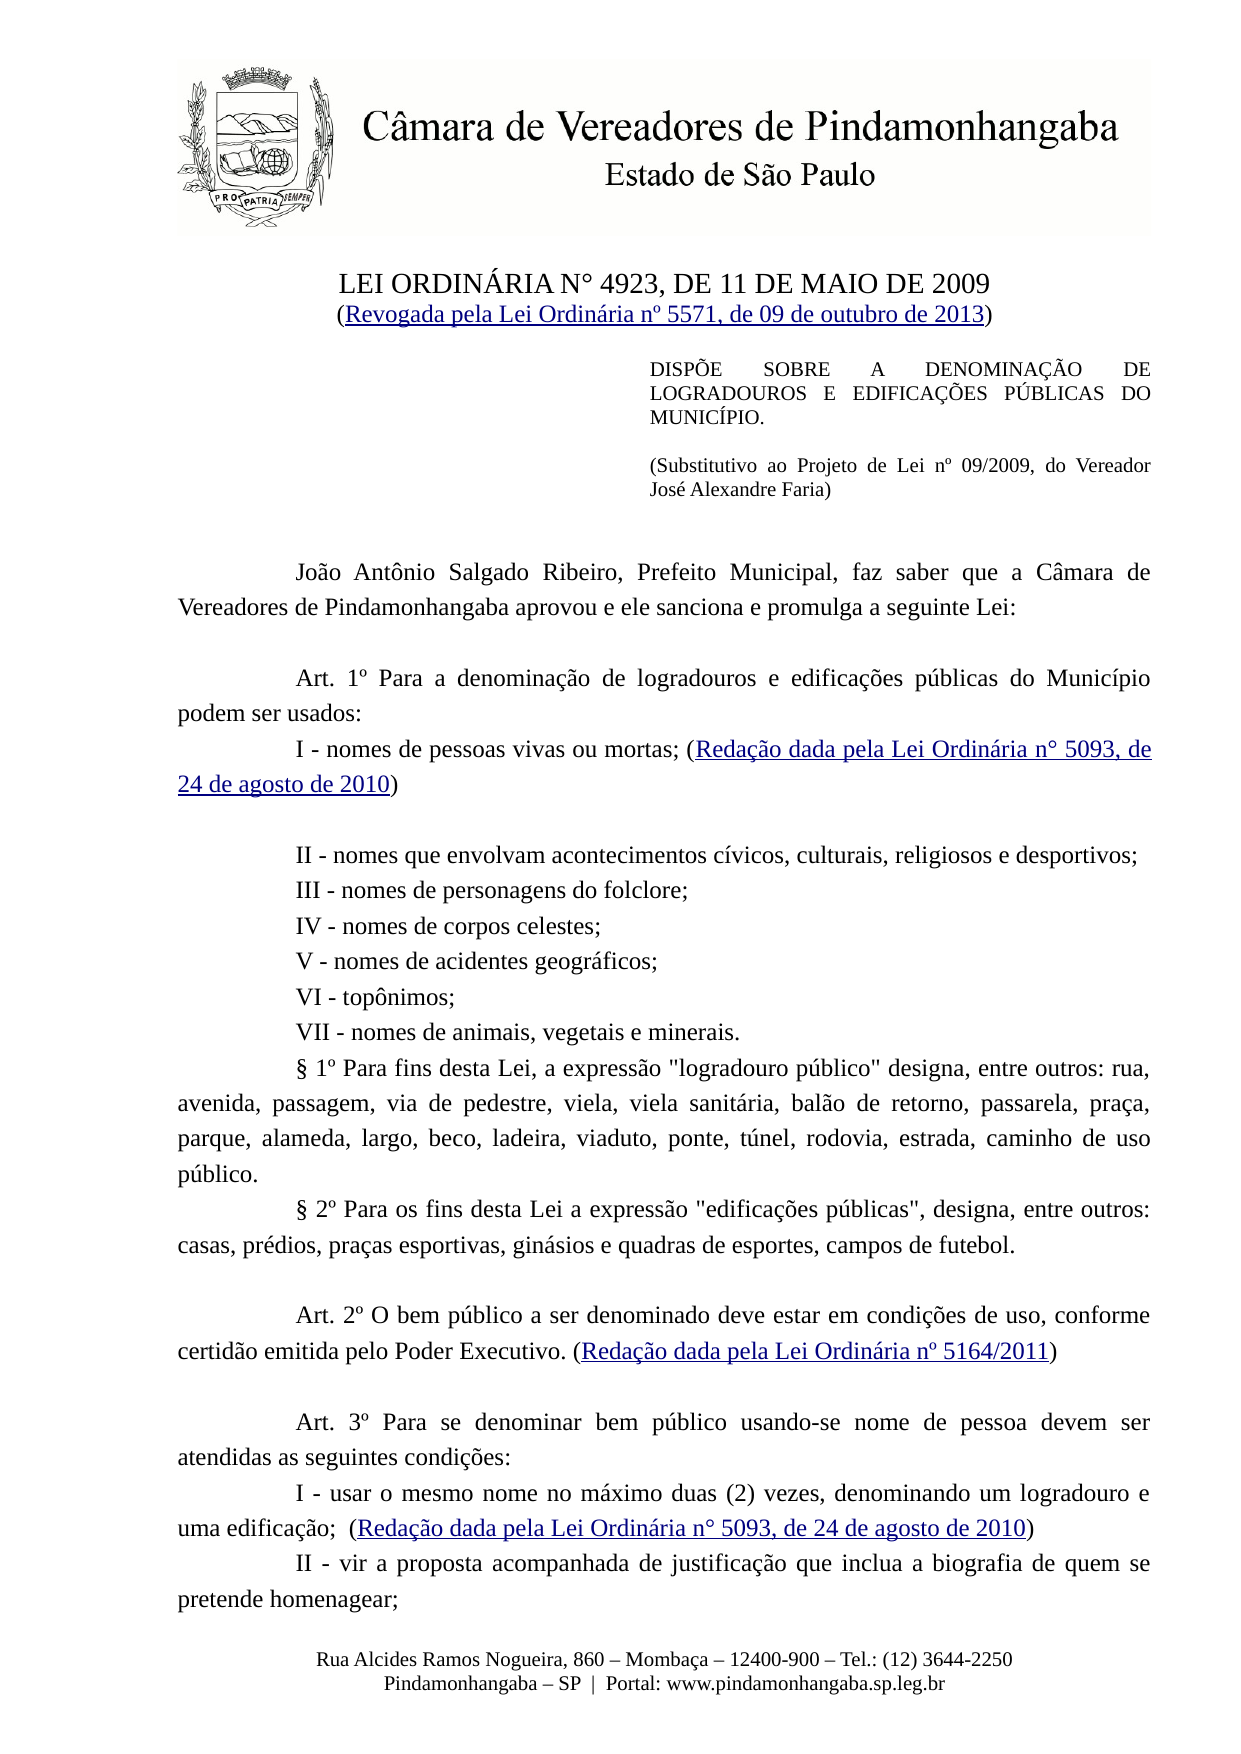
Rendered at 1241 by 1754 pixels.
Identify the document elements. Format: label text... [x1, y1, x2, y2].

text I - usar o mesmo nome no máximo duas (2) vezes, denominando um logradouro e uma edificação; (Redação dada pela Lei Ordinária n° 5093, de 24 de agosto de 2010) [177, 1473, 1152, 1543]
text § 1º Para fins desta Lei, a expressão "logradouro público" designa, entre outros: rua, avenida, passagem, via de pedestre, viela, viela sanitária, balão de retorno, passarela, praça, parque, alameda, largo, beco, ladeira, viaduto, ponte, túnel, rodovia, estrada, caminho de uso público. [177, 1048, 1152, 1189]
text Art. 2º O bem público a ser denominado deve estar em condições de uso, conforme certidão emitida pelo Poder Executivo. (Redação dada pela Lei Ordinária nº 5164/2011) [177, 1296, 1152, 1366]
text LEI ORDINÁRIA N° 4923, de 11 de maio de 2009 [177, 266, 1152, 299]
text § 2º Para os fins desta Lei a expressão "edificações públicas", designa, entre outros: casas, prédios, praças esportivas, ginásios e quadras de esportes, campos de futebol. [177, 1189, 1152, 1260]
text VII - nomes de animais, vegetais e minerais. [177, 1012, 1152, 1048]
text IV - nomes de corpos celestes; [177, 906, 1152, 941]
text Art. 1º Para a denominação de logradouros e edificações públicas do Município podem ser usados: [177, 658, 1152, 729]
text II - vir a proposta acompanhada de justificação que inclua a biografia de quem se pretende homenagear; [177, 1543, 1152, 1614]
text I - nomes de pessoas vivas ou mortas; (Redação dada pela Lei Ordinária n° 5093, de 24 de agosto de 2010) [177, 729, 1152, 800]
text II - nomes que envolvam acontecimentos cívicos, culturais, religiosos e desportivos; [177, 835, 1152, 871]
text DISPÕE SOBRE A DENOMINAÇÃO DE LOGRADOUROS E EDIFICAÇÕES PÚBLICAS DO MUNICÍPIO. [649, 357, 1152, 429]
text V - nomes de acidentes geográficos; [177, 941, 1152, 977]
text III - nomes de personagens do folclore; [177, 871, 1152, 906]
text (Revogada pela Lei Ordinária nº 5571, de 09 de outubro de 2013) [177, 299, 1152, 328]
text João Antônio Salgado Ribeiro, Prefeito Municipal, faz saber que a Câmara de Vereadores de Pindamonhangaba aprovou e ele sanciona e promulga a seguinte Lei: [177, 552, 1152, 623]
text Art. 3º Para se denominar bem público usando-se nome de pessoa devem ser atendidas as seguintes condições: [177, 1402, 1152, 1473]
text VI - topônimos; [177, 977, 1152, 1012]
text (Substitutivo ao Projeto de Lei nº 09/2009, do Vereador José Alexandre Faria) [649, 453, 1152, 501]
picture [177, 59, 1152, 236]
